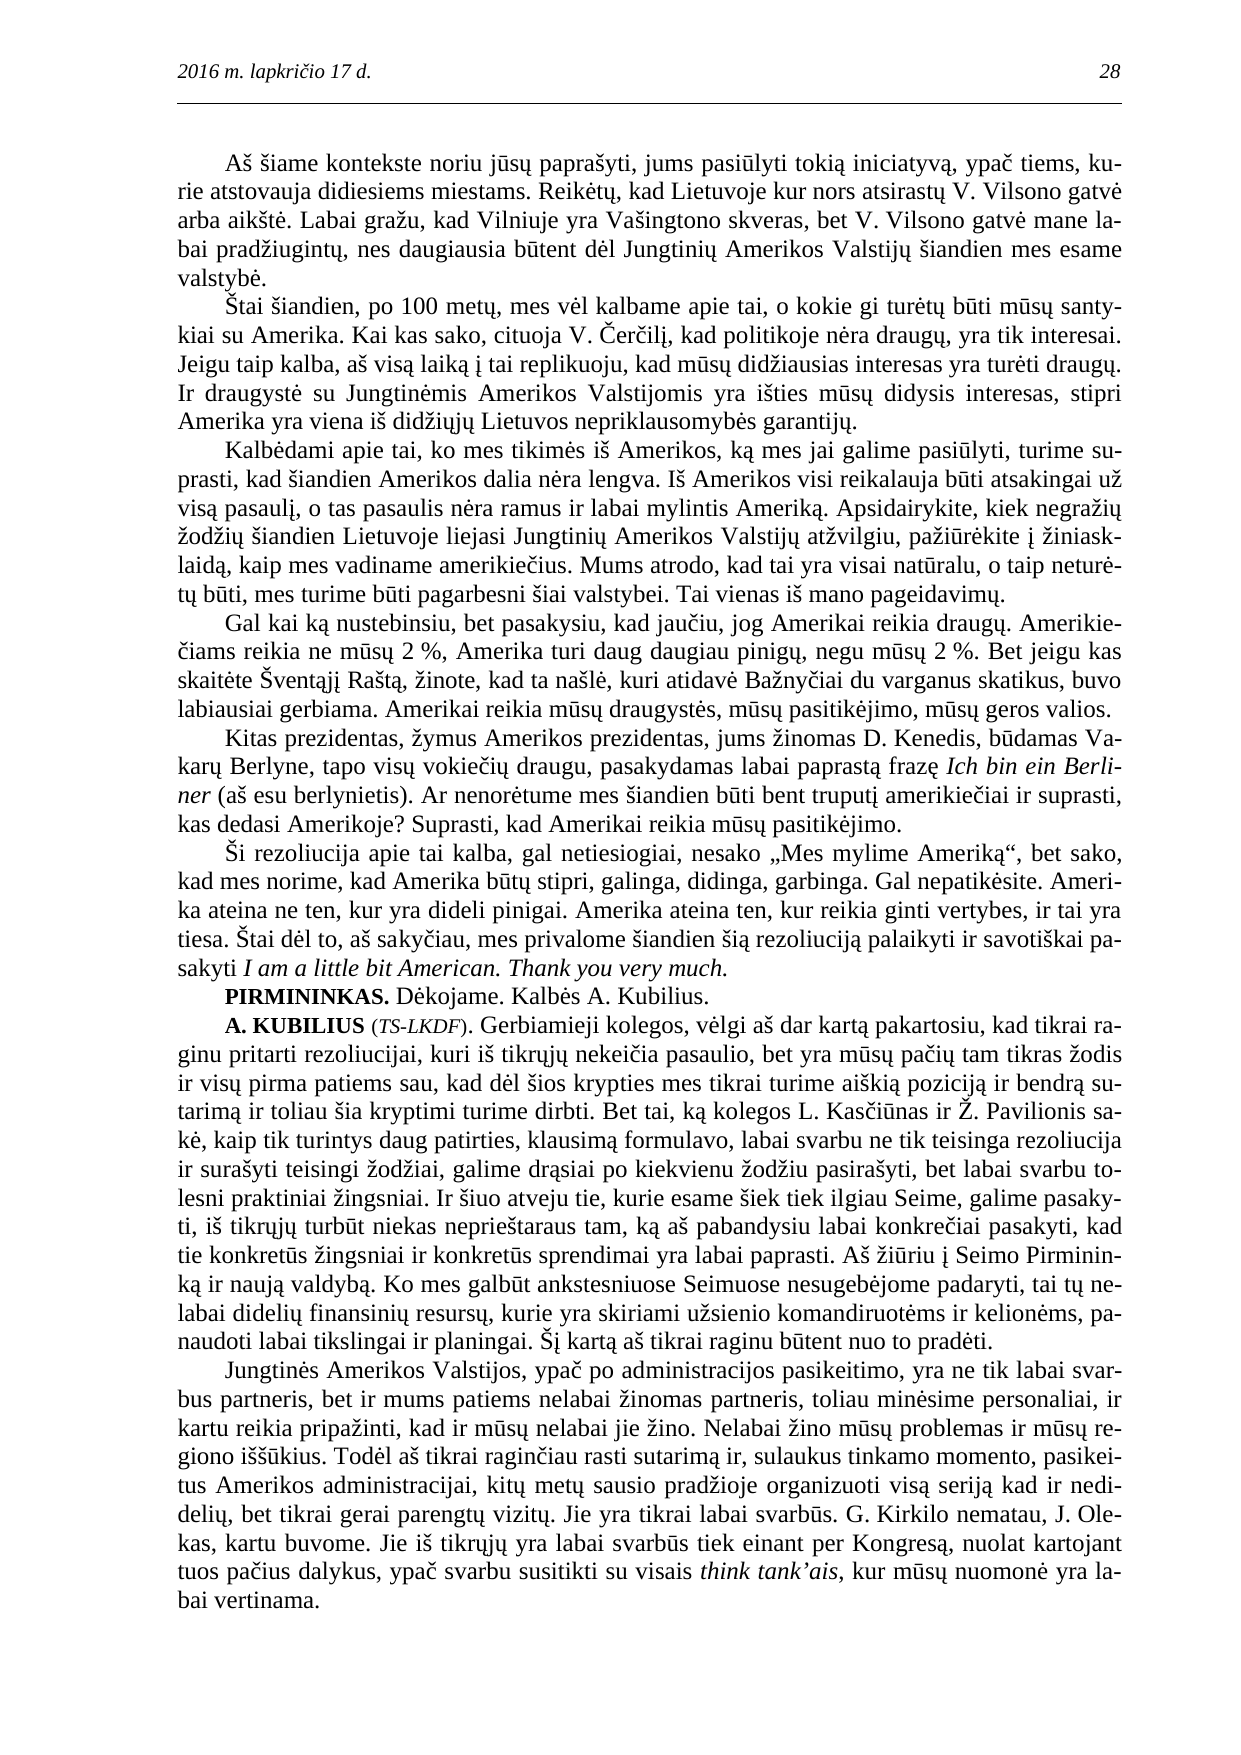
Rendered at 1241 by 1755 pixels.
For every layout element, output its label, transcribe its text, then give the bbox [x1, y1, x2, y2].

text A. KUBILIUS (TS-LKDF). Ger­bia­mie­ji ko­le­gos, vėl­gi aš dar kar­tą pa­kar­to­siu, kad tik­rai ra­gi­nu pri­tar­ti re­zo­liu­ci­jai, ku­ri iš tik­rų­jų ne­kei­čia pa­sau­lio, bet yra mū­sų pa­čių tam tik­ras žo­dis ir vi­sų pir­ma pa­tiems sau, kad dėl šios kryp­ties mes tik­rai tu­ri­me aiš­kią po­zi­ci­ją ir ben­drą su­ta­ri­mą ir to­liau šia kryp­ti­mi tu­ri­me dirb­ti. Bet tai, ką ko­le­gos L. Kas­čiū­nas ir Ž. Pa­vi­lio­nis sa­kė, kaip tik tu­ri­ntys daug pa­tir­ties, klau­si­mą for­mu­la­vo, la­bai svar­bu ne tik tei­sin­ga re­zo­liu­ci­ja ir su­ra­šy­ti tei­sin­gi žo­džiai, ga­li­me drą­siai po kiek­vie­nu žo­džiu pa­si­ra­šy­ti, bet la­bai svar­bu to­les­ni prak­ti­niai žings­niai. Ir šiuo at­ve­ju tie, ku­rie esa­me šiek tiek il­giau Sei­me, ga­li­me pa­sa­ky­ti, iš tik­rų­jų tur­būt nie­kas ne­pri­eš­ta­raus tam, ką aš pa­ban­dy­siu la­bai kon­kre­čiai pa­sa­ky­ti, kad tie kon­kre­tūs žings­niai ir kon­kre­tūs spren­di­mai yra la­bai pa­pras­ti. Aš žiū­riu į Sei­mo Pir­mi­nin­ką ir nau­ją val­dy­bą. Ko mes gal­būt anks­tes­niuo­se Sei­muo­se ne­su­ge­bė­jo­me pa­da­ry­ti, tai tų ne­la­bai di­de­lių fi­nan­si­nių re­sur­sų, ku­rie yra ski­ria­mi už­sie­nio ko­man­di­ruo­tėms ir ke­lio­nėms, pa­nau­do­ti la­bai tiks­lin­gai ir pla­nin­gai. Šį kar­tą aš tik­rai ra­gi­nu bū­tent nuo to pra­dė­ti. [177, 1010, 1122, 1355]
text Ki­tas pre­zi­den­tas, žy­mus Ame­ri­kos pre­zi­den­tas, jums ži­no­mas D. Ke­ne­dis, bū­da­mas Va­ka­rų Ber­ly­ne, ta­po vi­sų vo­kie­čių drau­gu, pa­sa­ky­da­mas la­bai pa­pras­tą fra­zę Ich bin ein Ber­li­ner (aš esu ber­ly­nie­tis). Ar ne­no­rė­tu­me mes šian­dien bū­ti bent tru­pu­tį ame­ri­kie­čiai ir su­pras­ti, kas de­da­si Ame­ri­ko­je? Su­pras­ti, kad Ame­ri­kai rei­kia mū­sų pa­si­ti­kė­ji­mo. [177, 723, 1122, 838]
text Gal kai ką nu­ste­bin­siu, bet pa­sa­ky­siu, kad jau­čiu, jog Ame­ri­kai rei­kia drau­gų. Ame­ri­kie­čiams rei­kia ne mū­sų 2 %, Ame­ri­ka tu­ri daug dau­giau pi­ni­gų, ne­gu mū­sų 2 %. Bet jei­gu kas skai­tė­te Šven­tą­jį Raš­tą, ži­no­te, kad ta naš­lė, ku­ri ati­da­vė Baž­ny­čiai du var­ga­nus ska­ti­kus, bu­vo la­biau­siai ger­bia­ma. Ame­ri­kai rei­kia mū­sų drau­gys­tės, mū­sų pa­si­ti­kė­ji­mo, mū­sų ge­ros va­lios. [177, 608, 1122, 723]
text Štai šian­dien, po 100 me­tų, mes vėl kal­ba­me apie tai, o ko­kie gi tu­rė­tų bū­ti mū­sų san­ty­kiai su Ame­ri­ka. Kai kas sa­ko, ci­tuo­ja V. Čer­čilį, kad po­li­ti­ko­je nė­ra drau­gų, yra tik in­te­re­sai. Jei­gu taip kal­ba, aš vi­są lai­ką į tai re­pli­kuo­ju, kad mū­sų di­džiau­sias in­te­re­sas yra tu­rė­ti drau­gų. Ir drau­gys­tė su Jung­ti­nė­mis Ame­ri­kos Vals­ti­jo­mis yra iš­ties mū­sų di­dy­sis in­te­re­sas, stip­ri Ame­ri­ka yra vie­na iš di­džių­jų Lie­tu­vos ne­pri­klau­so­my­bės ga­ran­ti­jų. [177, 291, 1122, 435]
text PIRMININKAS. Dė­ko­ja­me. Kal­bės A. Ku­bi­lius. [177, 981, 1122, 1010]
text Ši re­zo­liu­ci­ja apie tai kal­ba, gal ne­tie­sio­giai, ne­sa­ko „Mes my­li­me Ame­ri­ką“, bet sa­ko, kad mes no­ri­me, kad Ame­ri­ka bū­tų stip­ri, ga­lin­ga, di­din­ga, gar­bin­ga. Gal ne­pa­ti­kė­si­te. Ame­ri­ka at­ei­na ne ten, kur yra di­de­li pi­ni­gai. Ame­ri­ka at­ei­na ten, kur rei­kia gin­ti ver­ty­bes, ir tai yra tie­sa. Štai dėl to, aš sa­ky­čiau, mes pri­va­lo­me šian­dien šią re­zo­liu­ci­ją pa­lai­ky­ti ir sa­vo­tiš­kai pa­sa­ky­ti I am a lit­tle bit Ame­ri­can. Thank you ve­ry much. [177, 838, 1122, 981]
text Jung­ti­nės Ame­ri­kos Vals­ti­jos, ypač po ad­mi­nist­ra­ci­jos pa­si­kei­ti­mo, yra ne tik la­bai svar­bus part­ne­ris, bet ir mums pa­tiems ne­la­bai ži­no­mas part­ne­ris, to­liau mi­nė­si­me per­so­na­liai, ir kar­tu rei­kia pri­pa­žin­ti, kad ir mū­sų ne­la­bai jie ži­no. Ne­la­bai ži­no mū­sų pro­ble­mas ir mū­sų re­gio­no iš­šū­kius. To­dėl aš tik­rai ra­gin­čiau ras­ti su­ta­ri­mą ir, su­lau­kus tin­ka­mo mo­men­to, pa­si­kei­tus Ame­ri­kos ad­mi­nist­ra­ci­jai, ki­tų me­tų sau­sio pra­džio­je or­ga­ni­zuo­ti vi­są se­ri­ją kad ir ne­di­delių, bet tik­rai ge­rai pa­reng­tų vi­zi­tų. Jie yra tik­rai la­bai svar­būs. G. Kir­ki­lo ne­ma­tau, J. Ole­kas, kar­tu bu­vo­me. Jie iš tik­rų­jų yra la­bai svar­būs tiek ei­nant per Kon­gre­są, nuo­lat kar­to­jant tuos pa­čius da­ly­kus, ypač svar­bu su­si­tik­ti su vi­sais think tan­k’ais, kur mū­sų nuo­mo­nė yra la­bai ver­ti­na­ma. [177, 1355, 1122, 1614]
text Aš šia­me kon­teks­te no­riu jū­sų pa­pra­šy­ti, jums pa­siū­ly­ti to­kią ini­cia­ty­vą, ypač tiems, ku­rie at­sto­vau­ja di­die­siems mies­tams. Rei­kė­tų, kad Lie­tu­vo­je kur nors at­si­ras­tų V. Vil­so­no gat­vė ar­ba aikš­tė. La­bai gra­žu, kad Vil­niu­je yra Va­šing­to­no skve­ras, bet V. Vil­so­no gat­vė ma­ne la­bai pra­džiu­gin­tų, nes dau­giau­sia bū­tent dėl Jung­ti­nių Ame­ri­kos Vals­ti­jų šian­dien mes esa­me vals­ty­bė. [177, 148, 1122, 291]
text Kal­bė­da­mi apie tai, ko mes ti­ki­mės iš Ame­ri­kos, ką mes jai ga­li­me pa­siū­ly­ti, tu­ri­me su­pras­ti, kad šian­dien Ame­ri­kos da­lia nė­ra leng­va. Iš Ame­ri­kos vi­si rei­ka­lau­ja bū­ti at­sa­kin­gai už vi­są pa­sau­lį, o tas pa­sau­lis nė­ra ra­mus ir la­bai my­lin­tis Ame­ri­ką. Ap­si­dai­ry­ki­te, kiek ne­gra­žių žo­džių šian­dien Lie­tu­vo­je lie­ja­si Jung­ti­nių Ame­ri­kos Vals­ti­jų at­žvil­giu, pa­žiū­rė­ki­te į ži­niask­lai­dą, kaip mes va­di­na­me ame­ri­kie­čius. Mums at­ro­do, kad tai yra vi­sai na­tū­ra­lu, o taip ne­tu­rė­tų bū­ti, mes tu­ri­me bū­ti pa­gar­bes­ni šiai vals­ty­bei. Tai vie­nas iš ma­no pa­gei­da­vi­mų. [177, 435, 1122, 608]
